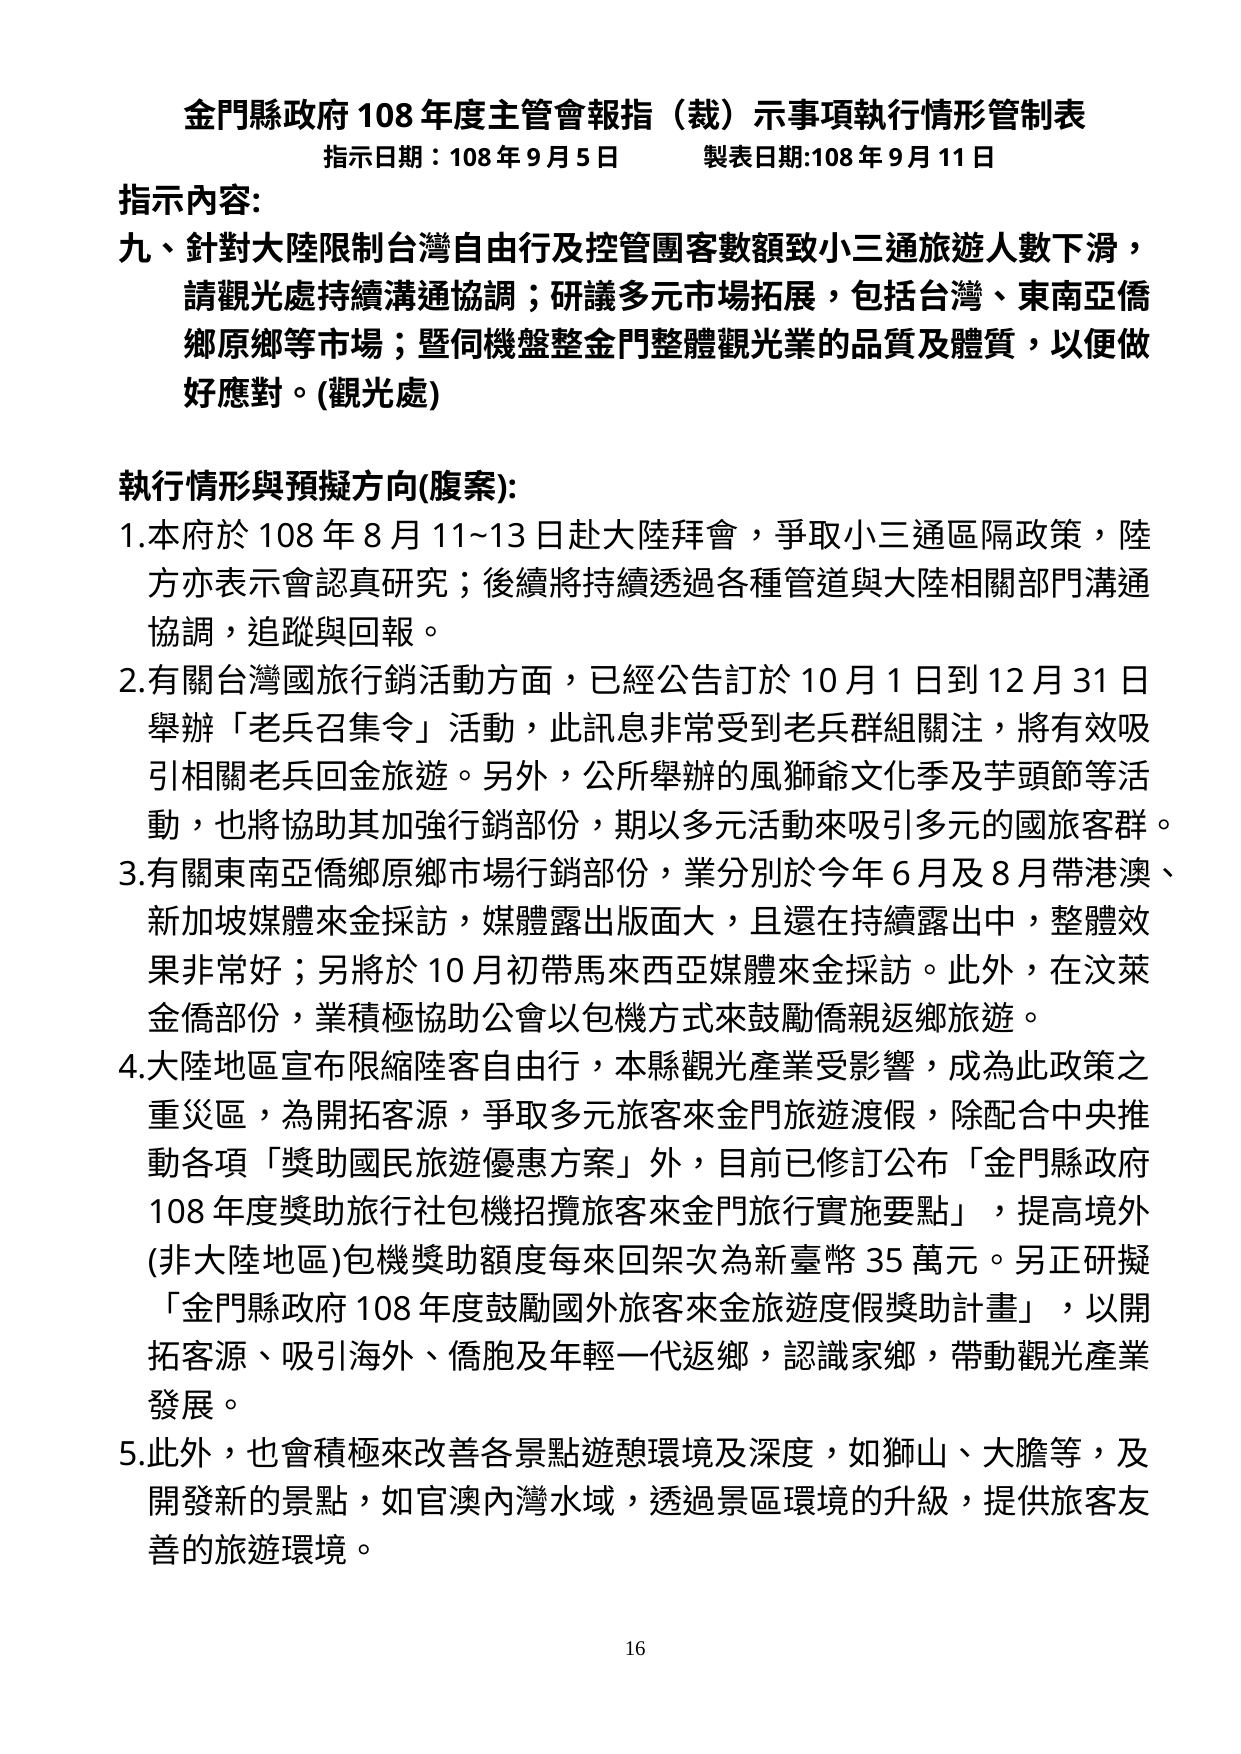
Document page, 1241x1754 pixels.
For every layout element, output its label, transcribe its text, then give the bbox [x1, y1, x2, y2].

text 1.本府於108年8月11~13日赴大陸拜會，爭取小三通區隔政策，陸方亦表示會認真研究；後續將持續透過各種管道與大陸相關部門溝通協調，追蹤與回報。 [118, 509, 1152, 654]
text 執行情形與預擬方向(腹案): [118, 460, 1152, 509]
text 4.大陸地區宣布限縮陸客自由行，本縣觀光產業受影響，成為此政策之重災區，為開拓客源，爭取多元旅客來金門旅遊渡假，除配合中央推動各項「獎助國民旅遊優惠方案」外，目前已修訂公布「金門縣政府108年度獎助旅行社包機招攬旅客來金門旅行實施要點」，提高境外(非大陸地區)包機獎助額度每來回架次為新臺幣35萬元。另正研擬「金門縣政府108年度鼓勵國外旅客來金旅遊度假獎助計畫」，以開拓客源、吸引海外、僑胞及年輕一代返鄉，認識家鄉，帶動觀光產業發展。 [118, 1040, 1152, 1427]
text 2.有關台灣國旅行銷活動方面，已經公告訂於10月1日到12月31日舉辦「老兵召集令」活動，此訊息非常受到老兵群組關注，將有效吸引相關老兵回金旅遊。另外，公所舉辦的風獅爺文化季及芋頭節等活動，也將協助其加強行銷部份，期以多元活動來吸引多元的國旅客群。 [118, 654, 1152, 847]
text 指示內容: [118, 173, 1152, 222]
text 5.此外，也會積極來改善各景點遊憩環境及深度，如獅山、大膽等，及開發新的景點，如官澳內灣水域，透過景區環境的升級，提供旅客友善的旅遊環境。 [118, 1427, 1152, 1572]
text 3.有關東南亞僑鄉原鄉市場行銷部份，業分別於今年6月及8月帶港澳、新加坡媒體來金採訪，媒體露出版面大，且還在持續露出中，整體效果非常好；另將於10月初帶馬來西亞媒體來金採訪。此外，在汶萊金僑部份，業積極協助公會以包機方式來鼓勵僑親返鄉旅遊。 [118, 847, 1152, 1040]
text 九、針對大陸限制台灣自由行及控管團客數額致小三通旅遊人數下滑，請觀光處持續溝通協調；研議多元市場拓展，包括台灣、東南亞僑鄉原鄉等市場；暨伺機盤整金門整體觀光業的品質及體質，以便做好應對。(觀光處) [118, 222, 1152, 415]
